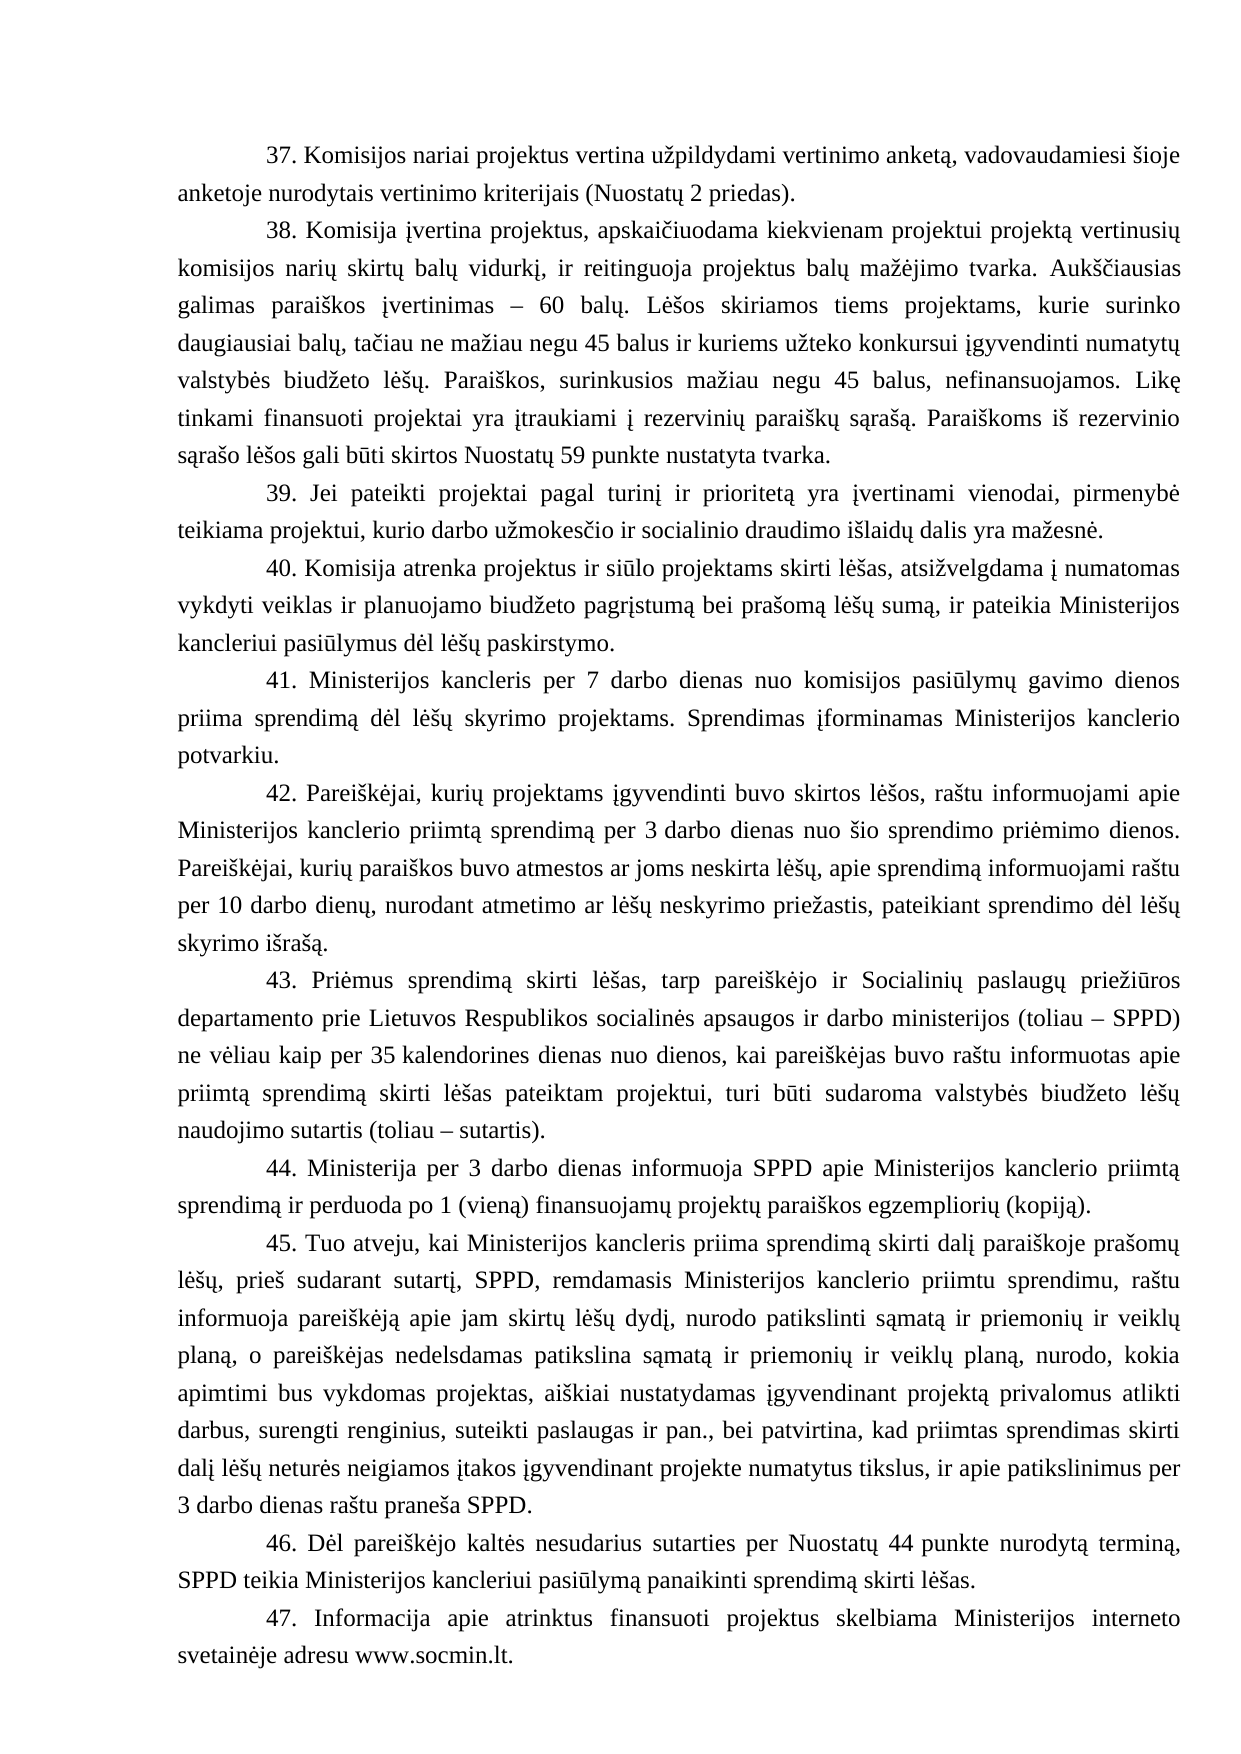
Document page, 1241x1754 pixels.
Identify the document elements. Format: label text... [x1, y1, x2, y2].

text 47. Informacija apie atrinktus finansuoti projektus skelbiama Ministerijos interneto svetainėje adresu www.socmin.lt. [177, 1594, 1181, 1669]
text 44. Ministerija per 3 darbo dienas informuoja SPPD apie Ministerijos kanclerio priimtą sprendimą ir perduoda po 1 (vieną) finansuojamų projektų paraiškos egzempliorių (kopiją). [177, 1144, 1181, 1219]
text 45. Tuo atveju, kai Ministerijos kancleris priima sprendimą skirti dalį paraiškoje prašomų lėšų, prieš sudarant sutartį, SPPD, remdamasis Ministerijos kanclerio priimtu sprendimu, raštu informuoja pareiškėją apie jam skirtų lėšų dydį, nurodo patikslinti sąmatą ir priemonių ir veiklų planą, o pareiškėjas nedelsdamas patikslina sąmatą ir priemonių ir veiklų planą, nurodo, kokia apimtimi bus vykdomas projektas, aiškiai nustatydamas įgyvendinant projektą privalomus atlikti darbus, surengti renginius, suteikti paslaugas ir pan., bei patvirtina, kad priimtas sprendimas skirti dalį lėšų neturės neigiamos įtakos įgyvendinant projekte numatytus tikslus, ir apie patikslinimus per 3 darbo dienas raštu praneša SPPD. [177, 1219, 1181, 1519]
text 41. Ministerijos kancleris per 7 darbo dienas nuo komisijos pasiūlymų gavimo dienos priima sprendimą dėl lėšų skyrimo projektams. Sprendimas įforminamas Ministerijos kanclerio potvarkiu. [177, 657, 1181, 769]
text 37. Komisijos nariai projektus vertina užpildydami vertinimo anketą, vadovaudamiesi šioje anketoje nurodytais vertinimo kriterijais (Nuostatų 2 priedas). [177, 132, 1181, 207]
text 40. Komisija atrenka projektus ir siūlo projektams skirti lėšas, atsižvelgdama į numatomas vykdyti veiklas ir planuojamo biudžeto pagrįstumą bei prašomą lėšų sumą, ir pateikia Ministerijos kancleriui pasiūlymus dėl lėšų paskirstymo. [177, 544, 1181, 657]
text 38. Komisija įvertina projektus, apskaičiuodama kiekvienam projektui projektą vertinusių komisijos narių skirtų balų vidurkį, ir reitinguoja projektus balų mažėjimo tvarka. Aukščiausias galimas paraiškos įvertinimas – 60 balų. Lėšos skiriamos tiems projektams, kurie surinko daugiausiai balų, tačiau ne mažiau negu 45 balus ir kuriems užteko konkursui įgyvendinti numatytų valstybės biudžeto lėšų. Paraiškos, surinkusios mažiau negu 45 balus, nefinansuojamos. Likę tinkami finansuoti projektai yra įtraukiami į rezervinių paraiškų sąrašą. Paraiškoms iš rezervinio sąrašo lėšos gali būti skirtos Nuostatų 59 punkte nustatyta tvarka. [177, 207, 1181, 469]
text 43. Priėmus sprendimą skirti lėšas, tarp pareiškėjo ir Socialinių paslaugų priežiūros departamento prie Lietuvos Respublikos socialinės apsaugos ir darbo ministerijos (toliau – SPPD) ne vėliau kaip per 35 kalendorines dienas nuo dienos, kai pareiškėjas buvo raštu informuotas apie priimtą sprendimą skirti lėšas pateiktam projektui, turi būti sudaroma valstybės biudžeto lėšų naudojimo sutartis (toliau – sutartis). [177, 957, 1181, 1144]
text 46. Dėl pareiškėjo kaltės nesudarius sutarties per Nuostatų 44 punkte nurodytą terminą, SPPD teikia Ministerijos kancleriui pasiūlymą panaikinti sprendimą skirti lėšas. [177, 1519, 1181, 1594]
text 39. Jei pateikti projektai pagal turinį ir prioritetą yra įvertinami vienodai, pirmenybė teikiama projektui, kurio darbo užmokesčio ir socialinio draudimo išlaidų dalis yra mažesnė. [177, 469, 1181, 544]
text 42. Pareiškėjai, kurių projektams įgyvendinti buvo skirtos lėšos, raštu informuojami apie Ministerijos kanclerio priimtą sprendimą per 3 darbo dienas nuo šio sprendimo priėmimo dienos. Pareiškėjai, kurių paraiškos buvo atmestos ar joms neskirta lėšų, apie sprendimą informuojami raštu per 10 darbo dienų, nurodant atmetimo ar lėšų neskyrimo priežastis, pateikiant sprendimo dėl lėšų skyrimo išrašą. [177, 769, 1181, 957]
